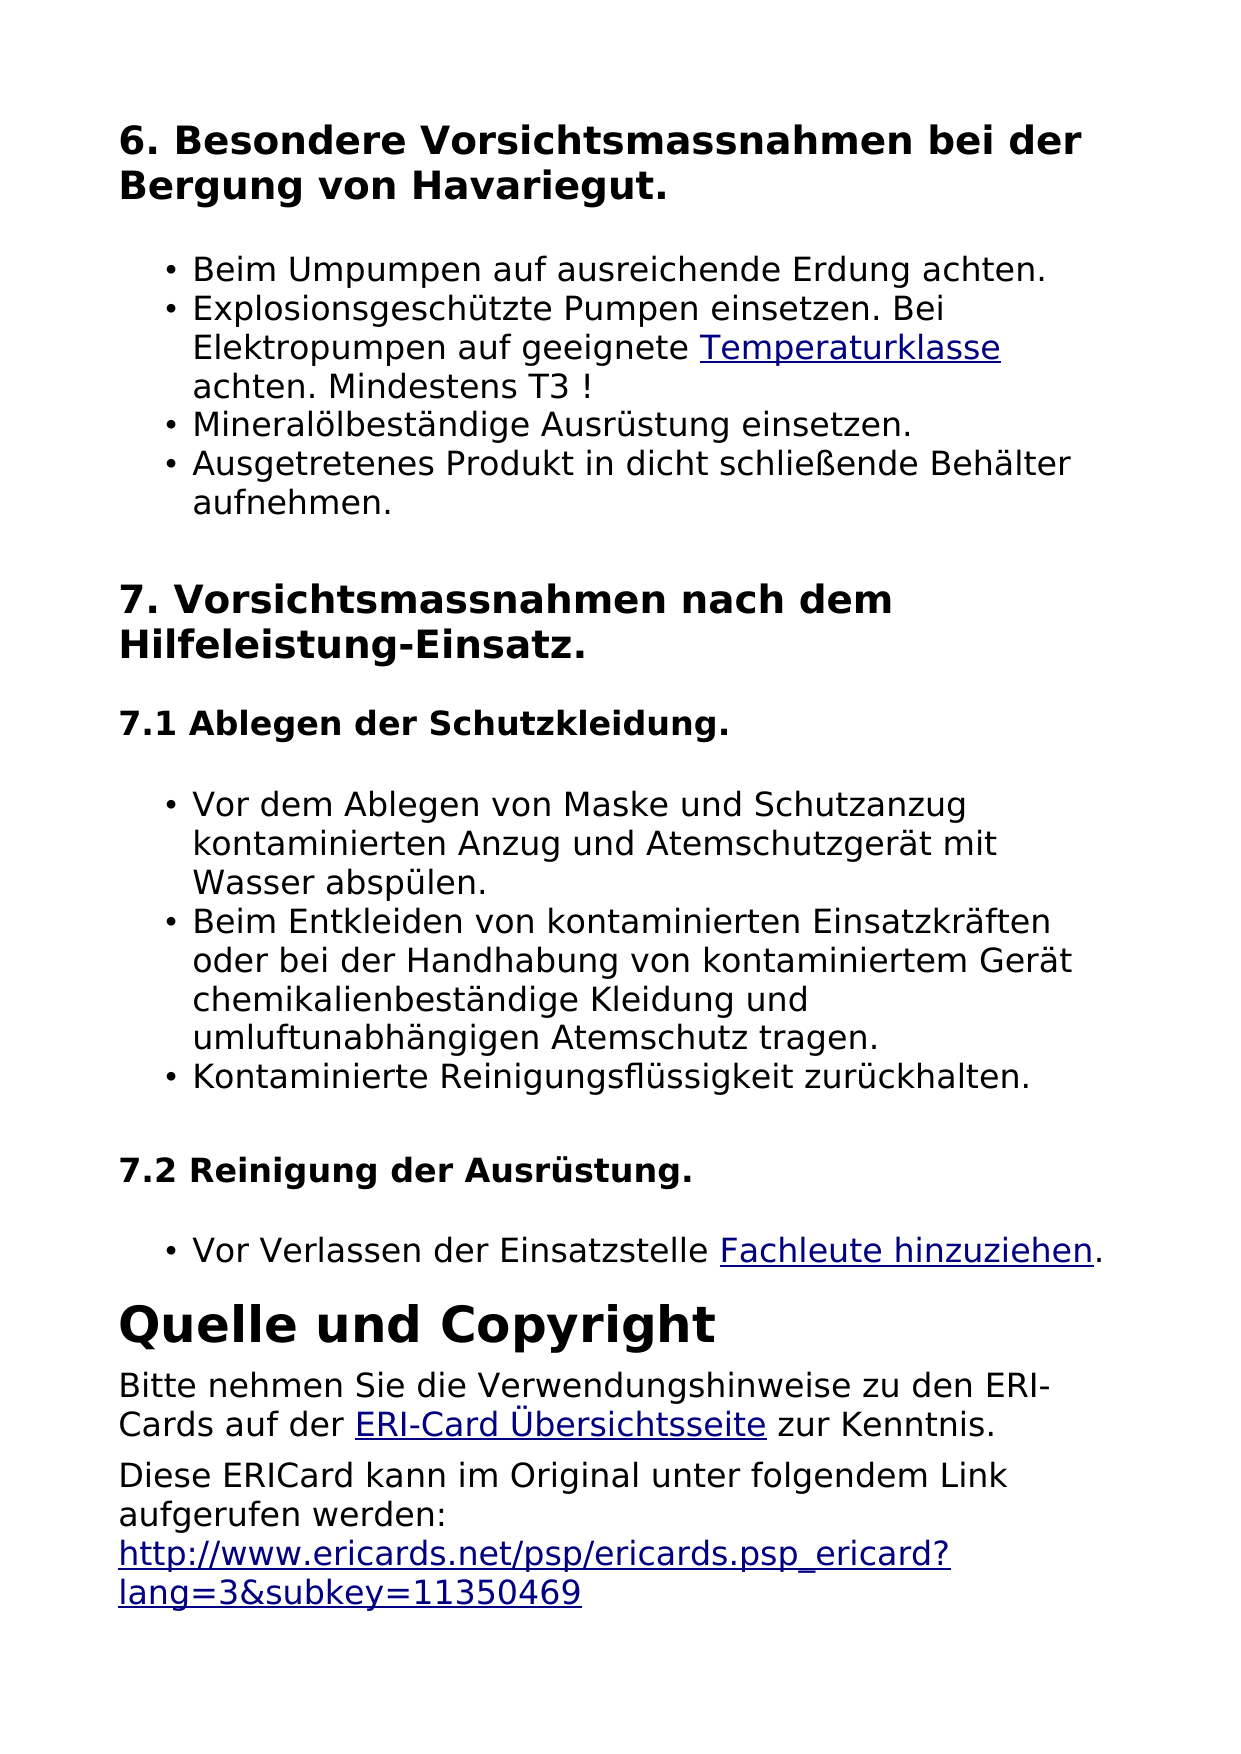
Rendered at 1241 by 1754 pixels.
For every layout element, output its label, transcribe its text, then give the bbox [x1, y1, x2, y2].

text Diese ERICard kann im Original unter folgendem Link aufgerufen werden: http://www.ericards.net/psp/ericards.psp_ericard?lang=3&subkey=11350469 [118, 1457, 1122, 1612]
subtitle 6. Besondere Vorsichtsmassnahmen bei der Bergung von Havariegut. [118, 118, 1122, 208]
subtitle 7.1 Ablegen der Schutzkleidung. [118, 705, 1122, 744]
list Ausgetretenes Produkt in dicht schließende Behälter aufnehmen. [177, 445, 1122, 522]
list Beim Entkleiden von kontaminierten Einsatzkräften oder bei der Handhabung von kontaminiertem Gerät chemikalienbeständige Kleidung und umluftunabhängigen Atemschutz tragen. [177, 902, 1122, 1058]
subtitle 7. Vorsichtsmassnahmen nach dem Hilfeleistung-Einsatz. [118, 577, 1122, 667]
list Vor dem Ablegen von Maske und Schutzanzug kontaminierten Anzug und Atemschutzgerät mit Wasser abspülen. [177, 786, 1122, 902]
list Kontaminierte Reinigungsflüssigkeit zurückhalten. [177, 1058, 1122, 1097]
list Mineralölbeständige Ausrüstung einsetzen. [177, 406, 1122, 445]
text Bitte nehmen Sie die Verwendungshinweise zu den ERI-Cards auf der ERI-Card Übersichtsseite zur Kenntnis. [118, 1366, 1122, 1444]
subtitle Quelle und Copyright [118, 1296, 1122, 1354]
subtitle 7.2 Reinigung der Ausrüstung. [118, 1151, 1122, 1190]
list Beim Umpumpen auf ausreichende Erdung achten. [177, 251, 1122, 289]
list Explosionsgeschützte Pumpen einsetzen. Bei Elektropumpen auf geeignete Temperaturklasse achten. Mindestens T3 ! [177, 289, 1122, 406]
list Vor Verlassen der Einsatzstelle Fachleute hinzuziehen. [177, 1232, 1122, 1271]
